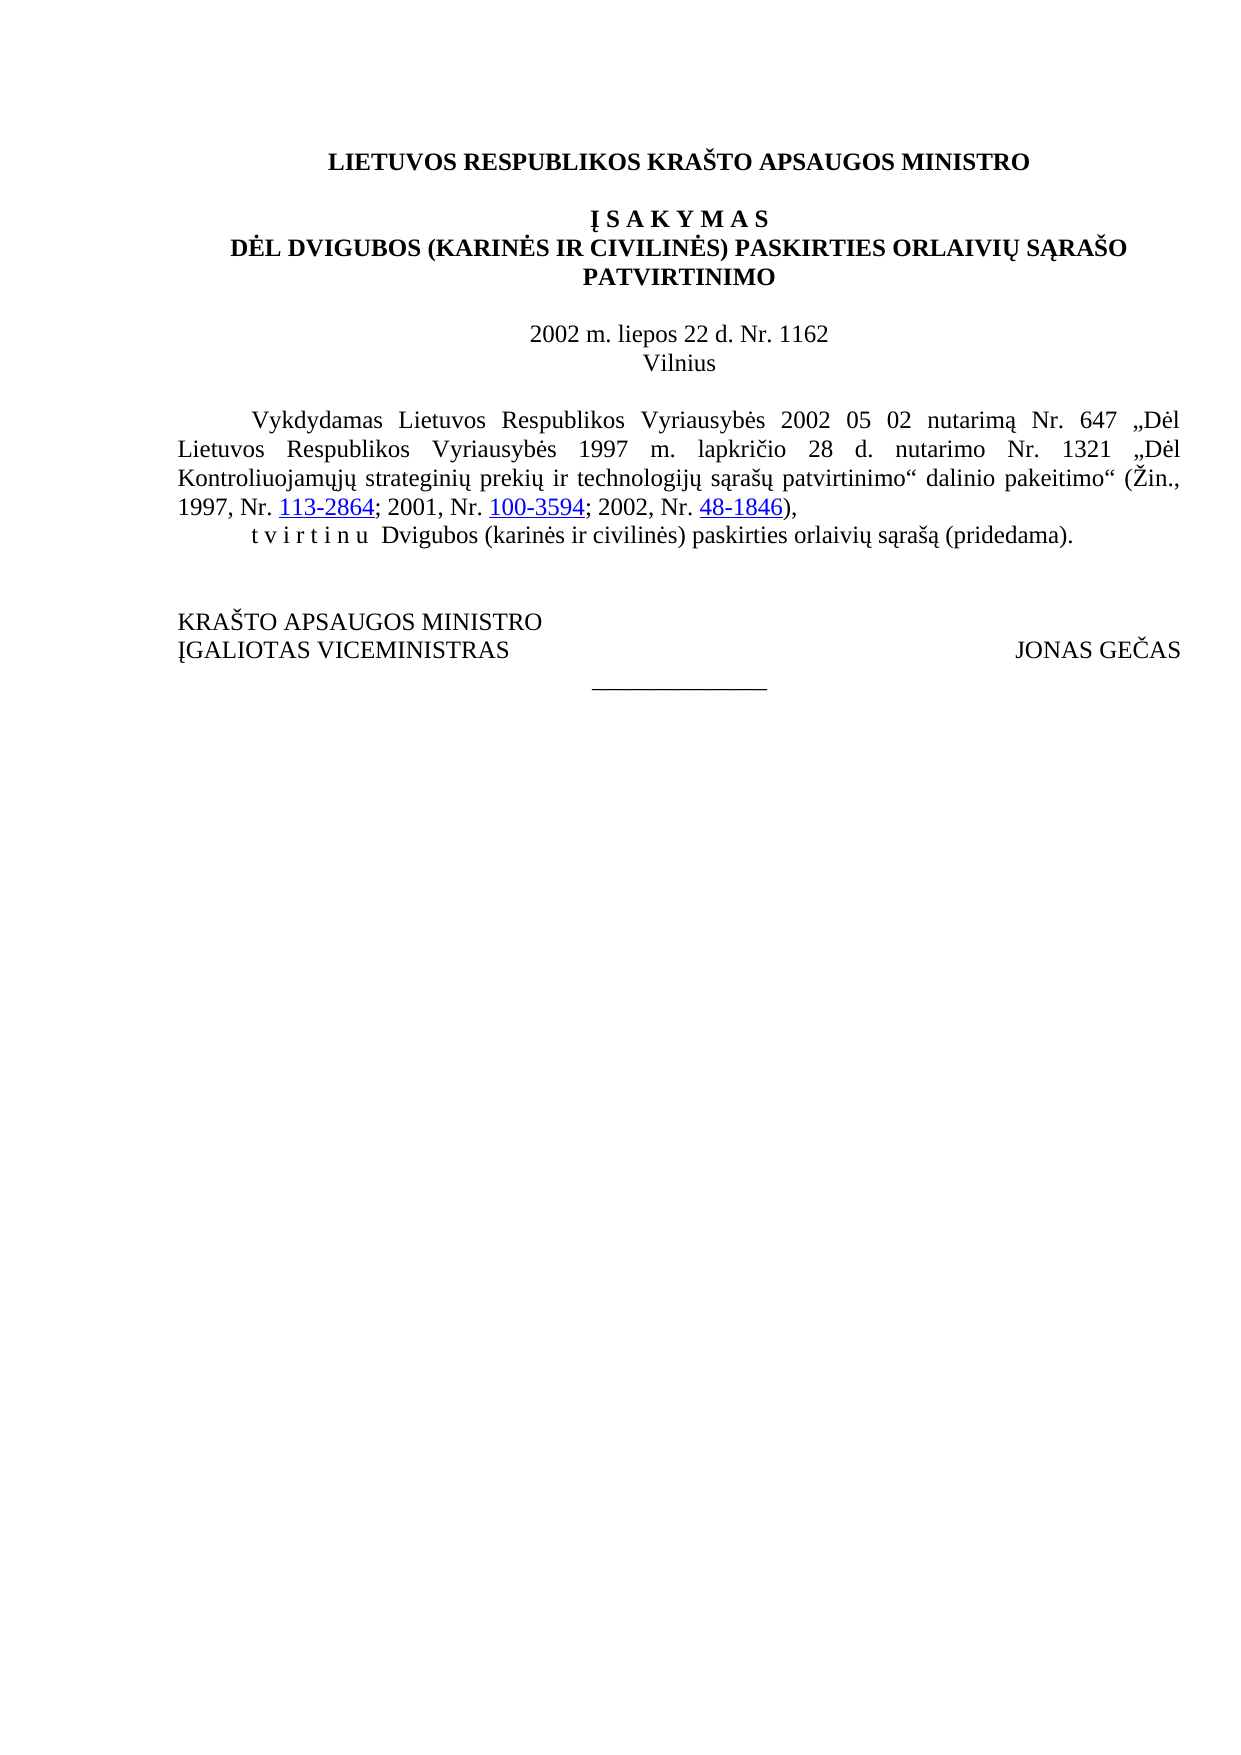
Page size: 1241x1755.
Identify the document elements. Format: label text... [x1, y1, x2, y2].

text 2002 m. liepos 22 d. Nr. 1162 [177, 319, 1181, 348]
text LIETUVOS RESPUBLIKOS KRAŠTO APSAUGOS MINISTRO [177, 147, 1181, 176]
text DĖL DVIGUBOS (KARINĖS IR CIVILINĖS) PASKIRTIES ORLAIVIŲ SĄRAŠO PATVIRTINIMO [177, 233, 1181, 291]
text Vykdydamas Lietuvos Respublikos Vyriausybės 2002 05 02 nutarimą Nr. 647 „Dėl Lietuvos Respublikos Vyriausybės 1997 m. lapkričio 28 d. nutarimo Nr. 1321 „Dėl Kontroliuojamųjų strateginių prekių ir technologijų sąrašų patvirtinimo“ dalinio pakeitimo“ (Žin., 1997, Nr. 113-2864; 2001, Nr. 100-3594; 2002, Nr. 48-1846), [177, 406, 1181, 521]
text ĮGALIOTAS VICEMINISTRAS JONAS GEČAS [177, 636, 1181, 664]
text Vilnius [177, 348, 1181, 377]
text ______________ [177, 664, 1181, 693]
text KRAŠTO APSAUGOS MINISTRO [177, 607, 1181, 636]
text Į S A K Y M A S [177, 204, 1181, 233]
text tvirtinu Dvigubos (karinės ir civilinės) paskirties orlaivių sąrašą (pridedama). [177, 521, 1181, 549]
